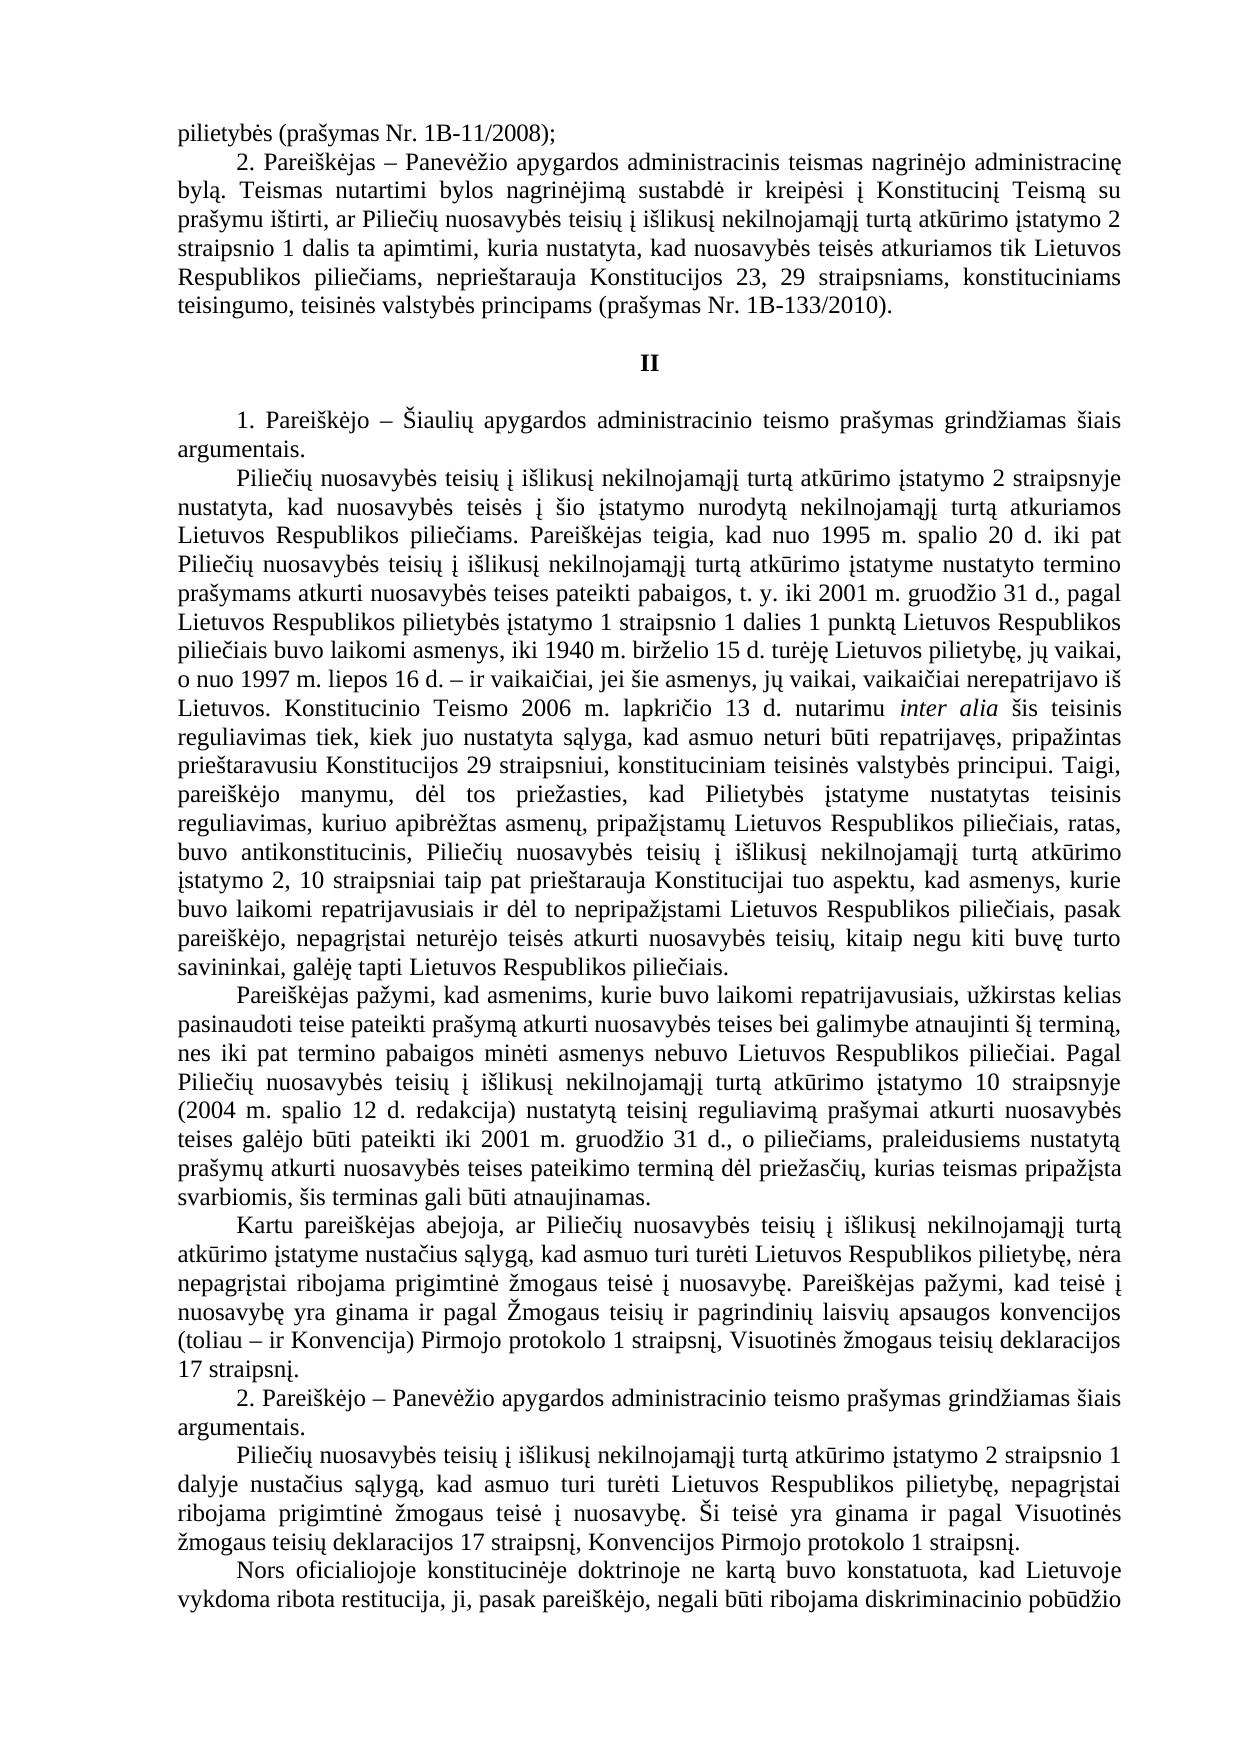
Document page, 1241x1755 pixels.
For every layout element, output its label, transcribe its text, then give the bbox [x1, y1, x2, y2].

text Pareiškėjas pažymi, kad asmenims, kurie buvo laikomi repatrijavusiais, užkirstas kelias pasinaudoti teise pateikti prašymą atkurti nuosavybės teises bei galimybe atnaujinti šį terminą, nes iki pat termino pabaigos minėti asmenys nebuvo Lietuvos Respublikos piliečiai. Pagal Piliečių nuosavybės teisių į išlikusį nekilnojamąjį turtą atkūrimo įstatymo 10 straipsnyje (2004 m. spalio 12 d. redakcija) nustatytą teisinį reguliavimą prašymai atkurti nuosavybės teises galėjo būti pateikti iki 2001 m. gruodžio 31 d., o piliečiams, praleidusiems nustatytą prašymų atkurti nuosavybės teises pateikimo terminą dėl priežasčių, kurias teismas pripažįsta svarbiomis, šis terminas gali būti atnaujinamas. [177, 981, 1122, 1211]
text Piliečių nuosavybės teisių į išlikusį nekilnojamąjį turtą atkūrimo įstatymo 2 straipsnyje nustatyta, kad nuosavybės teisės į šio įstatymo nurodytą nekilnojamąjį turtą atkuriamos Lietuvos Respublikos piliečiams. Pareiškėjas teigia, kad nuo 1995 m. spalio 20 d. iki pat Piliečių nuosavybės teisių į išlikusį nekilnojamąjį turtą atkūrimo įstatyme nustatyto termino prašymams atkurti nuosavybės teises pateikti pabaigos, t. y. iki 2001 m. gruodžio 31 d., pagal Lietuvos Respublikos pilietybės įstatymo 1 straipsnio 1 dalies 1 punktą Lietuvos Respublikos piliečiais buvo laikomi asmenys, iki 1940 m. birželio 15 d. turėję Lietuvos pilietybę, jų vaikai, o nuo 1997 m. liepos 16 d. – ir vaikaičiai, jei šie asmenys, jų vaikai, vaikaičiai nerepatrijavo iš Lietuvos. Konstitucinio Teismo 2006 m. lapkričio 13 d. nutarimu inter alia šis teisinis reguliavimas tiek, kiek juo nustatyta sąlyga, kad asmuo neturi būti repatrijavęs, pripažintas prieštaravusiu Konstitucijos 29 straipsniui, konstituciniam teisinės valstybės principui. Taigi, pareiškėjo manymu, dėl tos priežasties, kad Pilietybės įstatyme nustatytas teisinis reguliavimas, kuriuo apibrėžtas asmenų, pripažįstamų Lietuvos Respublikos piliečiais, ratas, buvo antikonstitucinis, Piliečių nuosavybės teisių į išlikusį nekilnojamąjį turtą atkūrimo įstatymo 2, 10 straipsniai taip pat prieštarauja Konstitucijai tuo aspektu, kad asmenys, kurie buvo laikomi repatrijavusiais ir dėl to nepripažįstami Lietuvos Respublikos piliečiais, pasak pareiškėjo, nepagrįstai neturėjo teisės atkurti nuosavybės teisių, kitaip negu kiti buvę turto savininkai, galėję tapti Lietuvos Respublikos piliečiais. [177, 463, 1122, 981]
text 2. Pareiškėjo – Panevėžio apygardos administracinio teismo prašymas grindžiamas šiais argumentais. [177, 1383, 1122, 1441]
text 2. Pareiškėjas – Panevėžio apygardos administracinis teismas nagrinėjo administracinę bylą. Teismas nutartimi bylos nagrinėjimą sustabdė ir kreipėsi į Konstitucinį Teismą su prašymu ištirti, ar Piliečių nuosavybės teisių į išlikusį nekilnojamąjį turtą atkūrimo įstatymo 2 straipsnio 1 dalis ta apimtimi, kuria nustatyta, kad nuosavybės teisės atkuriamos tik Lietuvos Respublikos piliečiams, neprieštarauja Konstitucijos 23, 29 straipsniams, konstituciniams teisingumo, teisinės valstybės principams (prašymas Nr. 1B-133/2010). [177, 147, 1122, 319]
text 1. Pareiškėjo – Šiaulių apygardos administracinio teismo prašymas grindžiamas šiais argumentais. [177, 406, 1122, 463]
text Nors oficialiojoje konstitucinėje doktrinoje ne kartą buvo konstatuota, kad Lietuvoje vykdoma ribota restitucija, ji, pasak pareiškėjo, negali būti ribojama diskriminacinio pobūdžio [177, 1556, 1122, 1613]
text Piliečių nuosavybės teisių į išlikusį nekilnojamąjį turtą atkūrimo įstatymo 2 straipsnio 1 dalyje nustačius sąlygą, kad asmuo turi turėti Lietuvos Respublikos pilietybę, nepagrįstai ribojama prigimtinė žmogaus teisė į nuosavybę. Ši teisė yra ginama ir pagal Visuotinės žmogaus teisių deklaracijos 17 straipsnį, Konvencijos Pirmojo protokolo 1 straipsnį. [177, 1441, 1122, 1556]
text pilietybės (prašymas Nr. 1B-11/2008); [177, 118, 1122, 147]
text Kartu pareiškėjas abejoja, ar Piliečių nuosavybės teisių į išlikusį nekilnojamąjį turtą atkūrimo įstatyme nustačius sąlygą, kad asmuo turi turėti Lietuvos Respublikos pilietybę, nėra nepagrįstai ribojama prigimtinė žmogaus teisė į nuosavybę. Pareiškėjas pažymi, kad teisė į nuosavybę yra ginama ir pagal Žmogaus teisių ir pagrindinių laisvių apsaugos konvencijos (toliau – ir Konvencija) Pirmojo protokolo 1 straipsnį, Visuotinės žmogaus teisių deklaracijos 17 straipsnį. [177, 1211, 1122, 1383]
text II [177, 348, 1122, 377]
